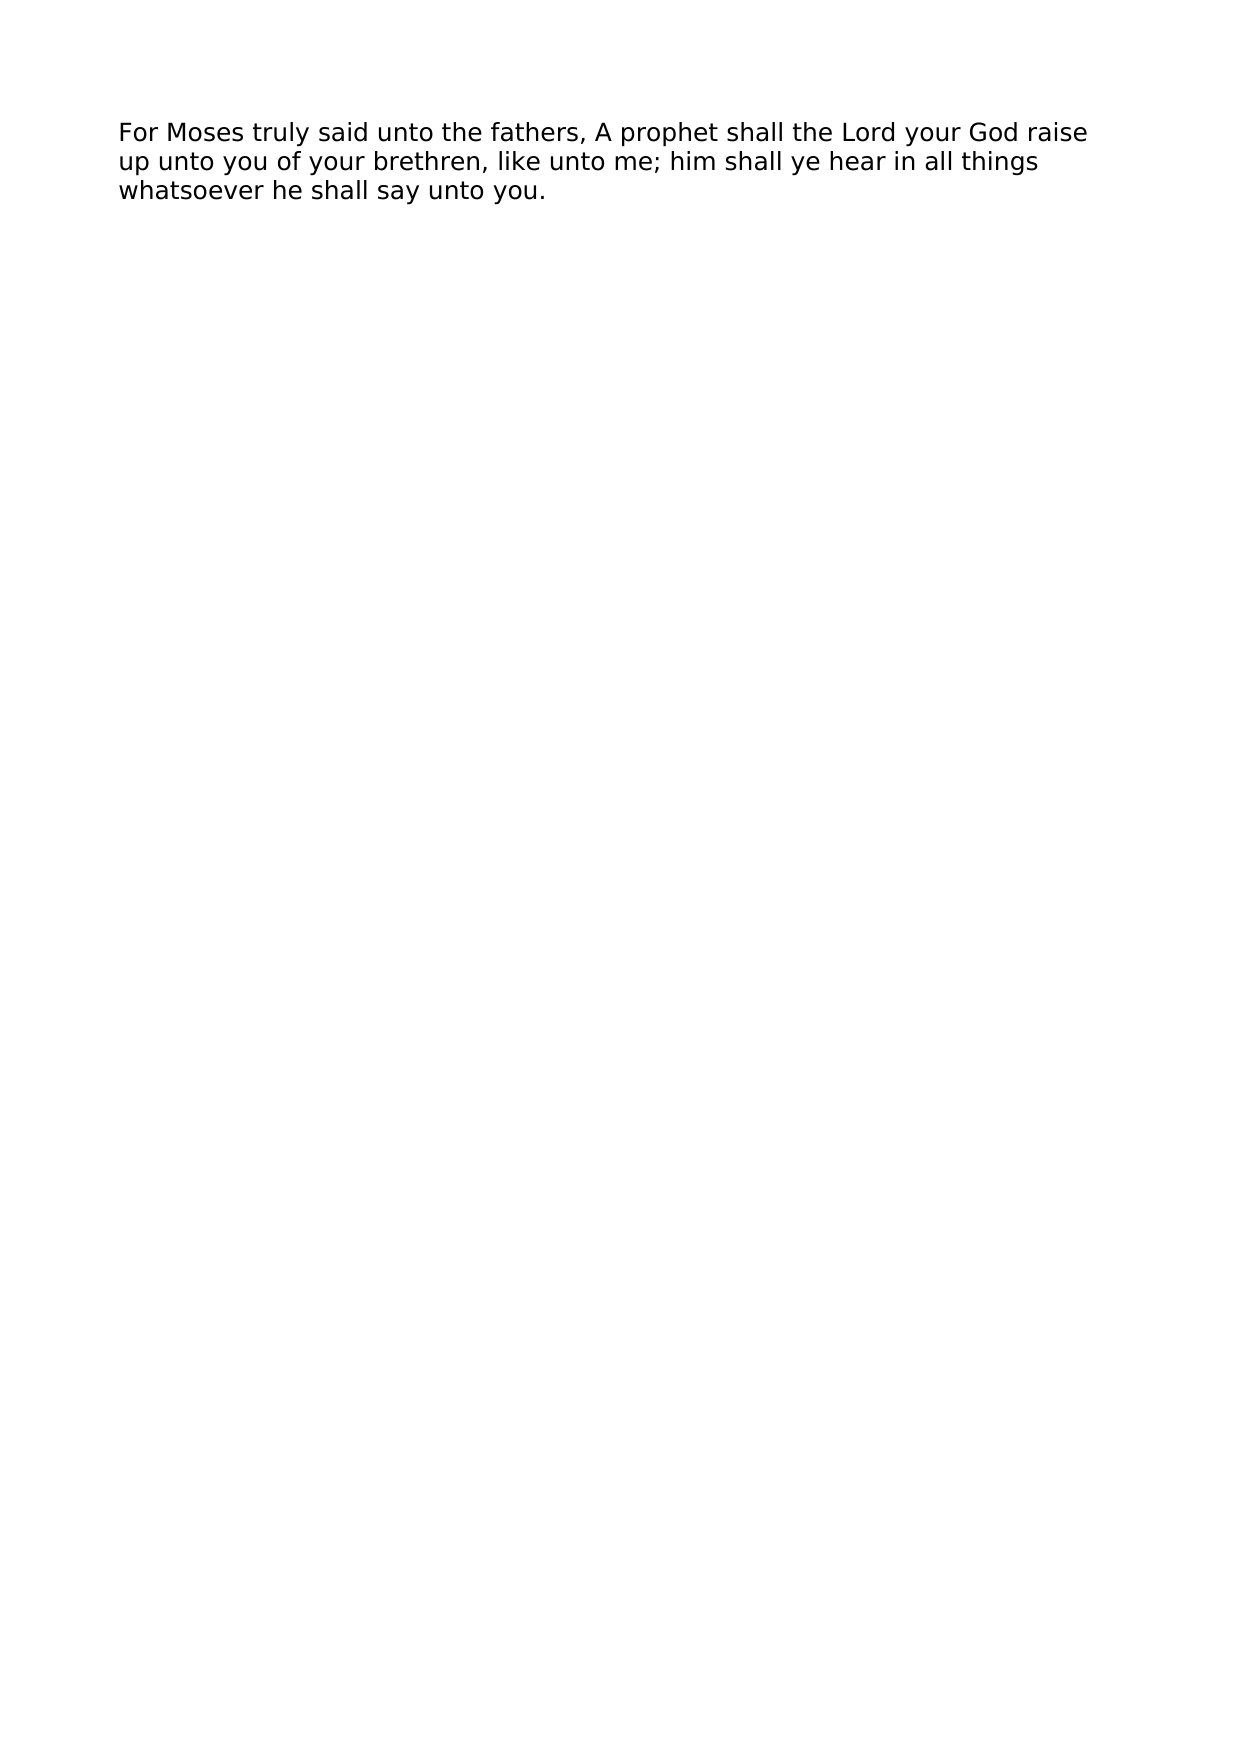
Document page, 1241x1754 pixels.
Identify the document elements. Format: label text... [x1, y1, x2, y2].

text For Moses truly said unto the fathers, A prophet shall the Lord your God raise up unto you of your brethren, like unto me; him shall ye hear in all things whatsoever he shall say unto you. [118, 118, 1122, 206]
